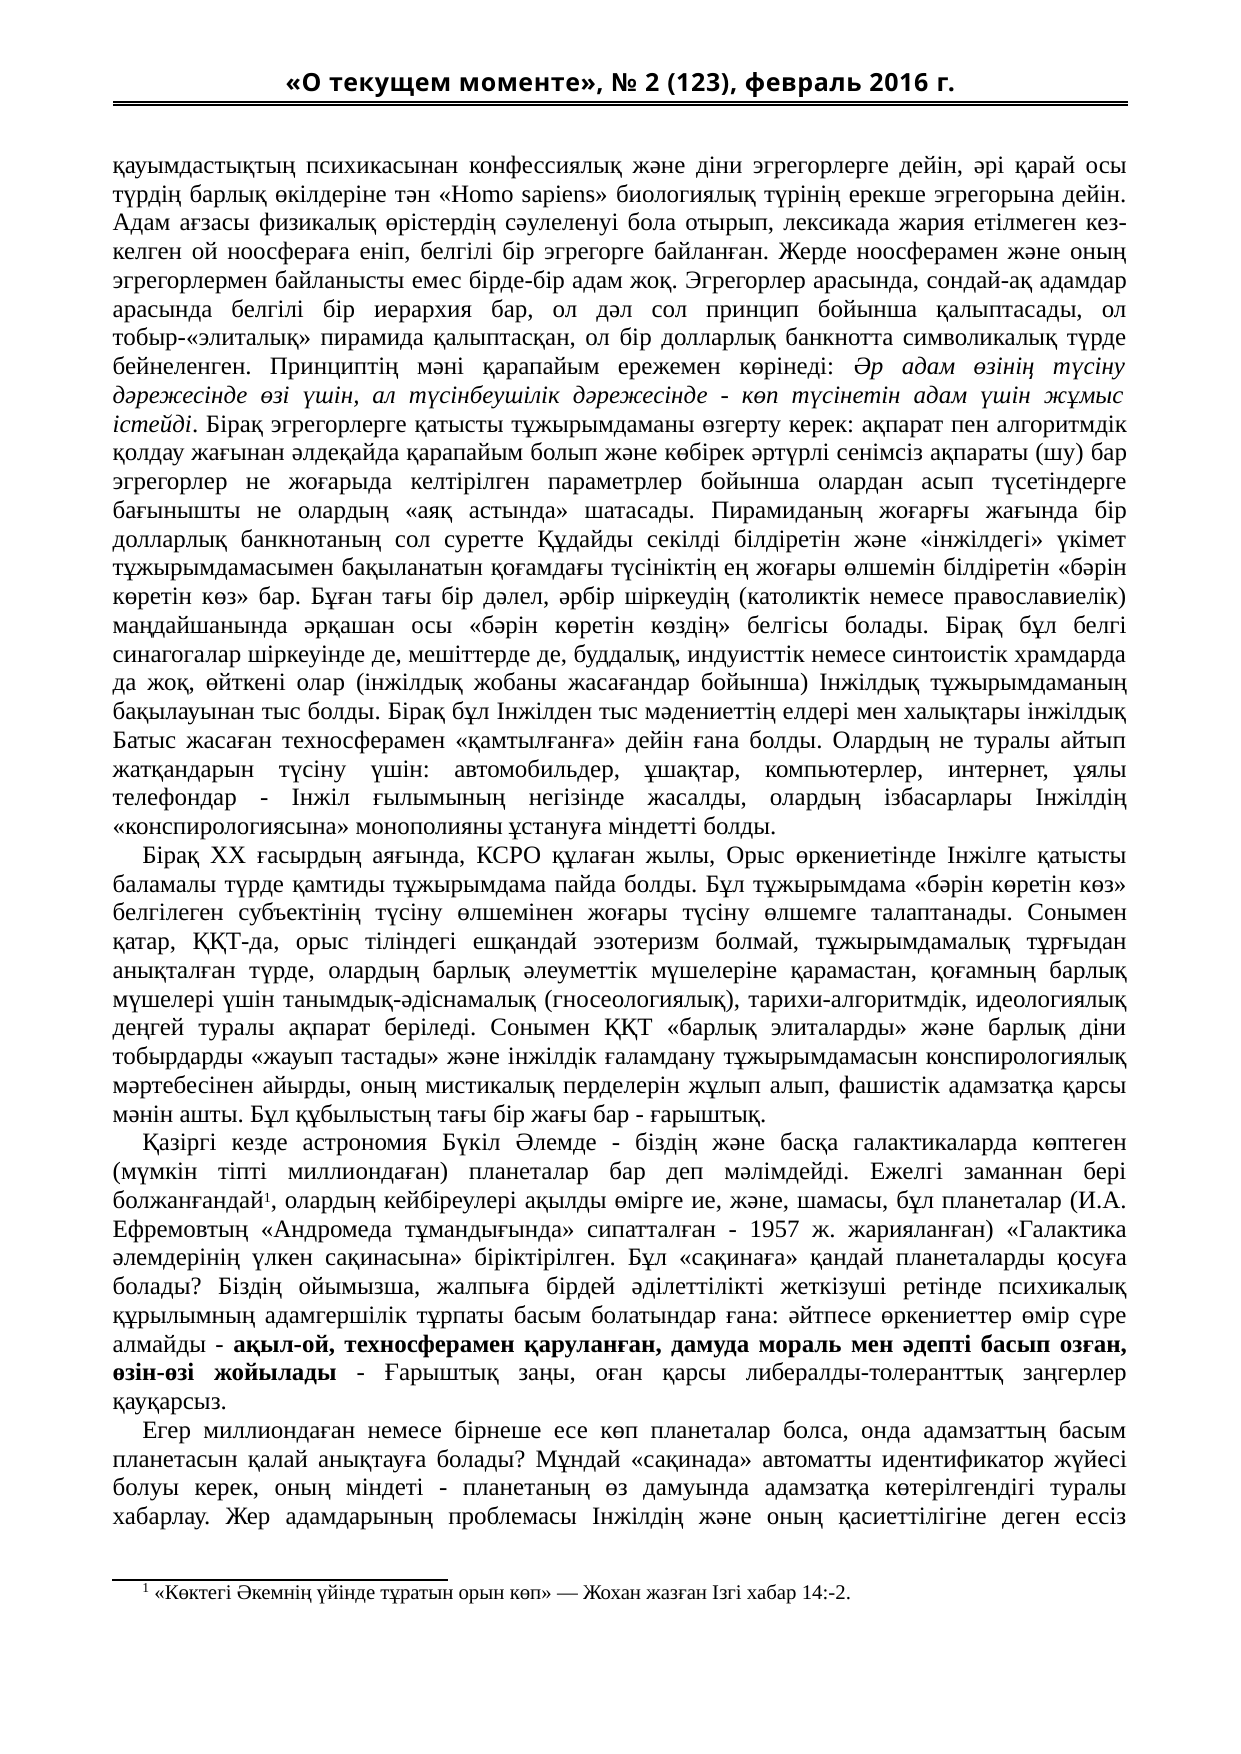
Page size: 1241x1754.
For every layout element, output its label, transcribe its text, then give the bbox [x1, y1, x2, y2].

text Егер миллиондаған немесе бірнеше есе көп планеталар болса, онда адамзаттың басым планетасын қалай анықтауға болады? Мұндай «сақинада» автоматты идентификатор жүйесі болуы керек, оның міндеті - планетаның өз дамуында адамзатқа көтерілгендігі туралы хабарлау. Жер адамдарының проблемасы Інжілдің және оның қасиеттілігіне деген ессіз [112, 1415, 1128, 1530]
text «Көктегі Әкемнің үйінде тұратын орын көп» — Жохан жазған Ізгі хабар 14:-2. [112, 1580, 1128, 1604]
text Бірақ ХХ ғасырдың аяғында, КСРО құлаған жылы, Орыс өркениетінде Інжілге қатысты баламалы түрде қамтиды тұжырымдама пайда болды. Бұл тұжырымдама «бәрін көретін көз» белгілеген субъектінің түсіну өлшемінен жоғары түсіну өлшемге талаптанады. Сонымен қатар, ҚҚТ-да, орыс тіліндегі ешқандай эзотеризм болмай, тұжырымдамалық тұрғыдан анықталған түрде, олардың барлық әлеуметтік мүшелеріне қарамастан, қоғамның барлық мүшелері үшін танымдық-әдіснамалық (гносеологиялық), тарихи-алгоритмдік, идеологиялық деңгей туралы ақпарат беріледі. Сонымен ҚҚТ «барлық элиталарды» және барлық діни тобырдарды «жауып тастады» және інжілдік ғаламдану тұжырымдамасын конспирологиялық мәртебесінен айырды, оның мистикалық перделерін жұлып алып, фашистік адамзатқа қарсы мәнін ашты. Бұл құбылыстың тағы бір жағы бар - ғарыштық. [112, 840, 1128, 1127]
text қауымдастықтың психикасынан конфессиялық және діни эгрегорлерге дейін, әрі қарай осы түрдің барлық өкілдеріне тән «Homo sapiens» биологиялық түрінің ерекше эгрегорына дейін. Адам ағзасы физикалық өрістердің сәулеленуі бола отырып, лексикада жария етілмеген кез-келген ой ноосфераға еніп, белгілі бір эгрегорге байланған. Жерде ноосферамен және оның эгрегорлермен байланысты емес бірде-бір адам жоқ. Эгрегорлер арасында, сондай-ақ адамдар арасында белгілі бір иерархия бар, ол дәл сол принцип бойынша қалыптасады, ол тобыр-«элиталық» пирамида қалыптасқан, ол бір долларлық банкнотта символикалық түрде бейнеленген. Принциптің мәні қарапайым ережемен көрінеді: Әр адам өзінің түсіну дәрежесінде өзі үшін, ал түсінбеушілік дәрежесінде - көп түсінетін адам үшін жұмыс істейді. Бірақ эгрегорлерге қатысты тұжырымдаманы өзгерту керек: ақпарат пен алгоритмдік қолдау жағынан әлдеқайда қарапайым болып және көбірек әртүрлі сенімсіз ақпараты (шу) бар эгрегорлер не жоғарыда келтірілген параметрлер бойынша олардан асып түсетіндерге бағынышты не олардың «аяқ астында» шатасады. Пирамиданың жоғарғы жағында бір долларлық банкнотаның сол суретте Құдайды секілді білдіретін және «інжілдегі» үкімет тұжырымдамасымен бақыланатын қоғамдағы түсініктің ең жоғары өлшемін білдіретін «бәрін көретін көз» бар. Бұған тағы бір дәлел, әрбір шіркеудің (католиктік немесе православиелік) маңдайшанында әрқашан осы «бәрін көретін көздің» белгісы болады. Бірақ бұл белгі синагогалар шіркеуінде де, мешіттерде де, буддалық, индуисттік немесе синтоистік храмдарда да жоқ, өйткені олар (інжілдық жобаны жасағандар бойынша) Інжілдық тұжырымдаманың бақылауынан тыс болды. Бірақ бұл Інжілден тыс мәдениеттің елдері мен халықтары інжілдық Батыс жасаған техносферамен «қамтылғанға» дейін ғана болды. Олардың не туралы айтып жатқандарын түсіну үшін: автомобильдер, ұшақтар, компьютерлер, интернет, ұялы телефондар - Інжіл ғылымының негізінде жасалды, олардың ізбасарлары Інжілдің «конспирологиясына» монополияны ұстануға міндетті болды. [112, 150, 1128, 840]
text Қазіргі кезде астрономия Бүкіл Әлемде - біздің және басқа галактикаларда көптеген (мүмкін тіпті миллиондаған) планеталар бар деп мәлімдейді. Ежелгі заманнан бері болжанғандай, олардың кейбіреулері ақылды өмірге ие, және, шамасы, бұл планеталар (И.А. Ефремовтың «Андромеда тұмандығында» сипатталған - 1957 ж. жарияланған) «Галактика әлемдерінің үлкен сақинасына» біріктірілген. Бұл «сақинаға» қандай планеталарды қосуға болады? Біздің ойымызша, жалпыға бірдей әділеттілікті жеткізуші ретінде психикалық құрылымның адамгершілік тұрпаты басым болатындар ғана: әйтпесе өркениеттер өмір сүре алмайды - ақыл-ой, техносферамен қаруланған, дамуда мораль мен әдепті басып озған, өзін-өзі жойылады - Ғарыштық заңы, оған қарсы либералды-толеранттық заңгерлер қауқарсыз. [112, 1127, 1128, 1415]
